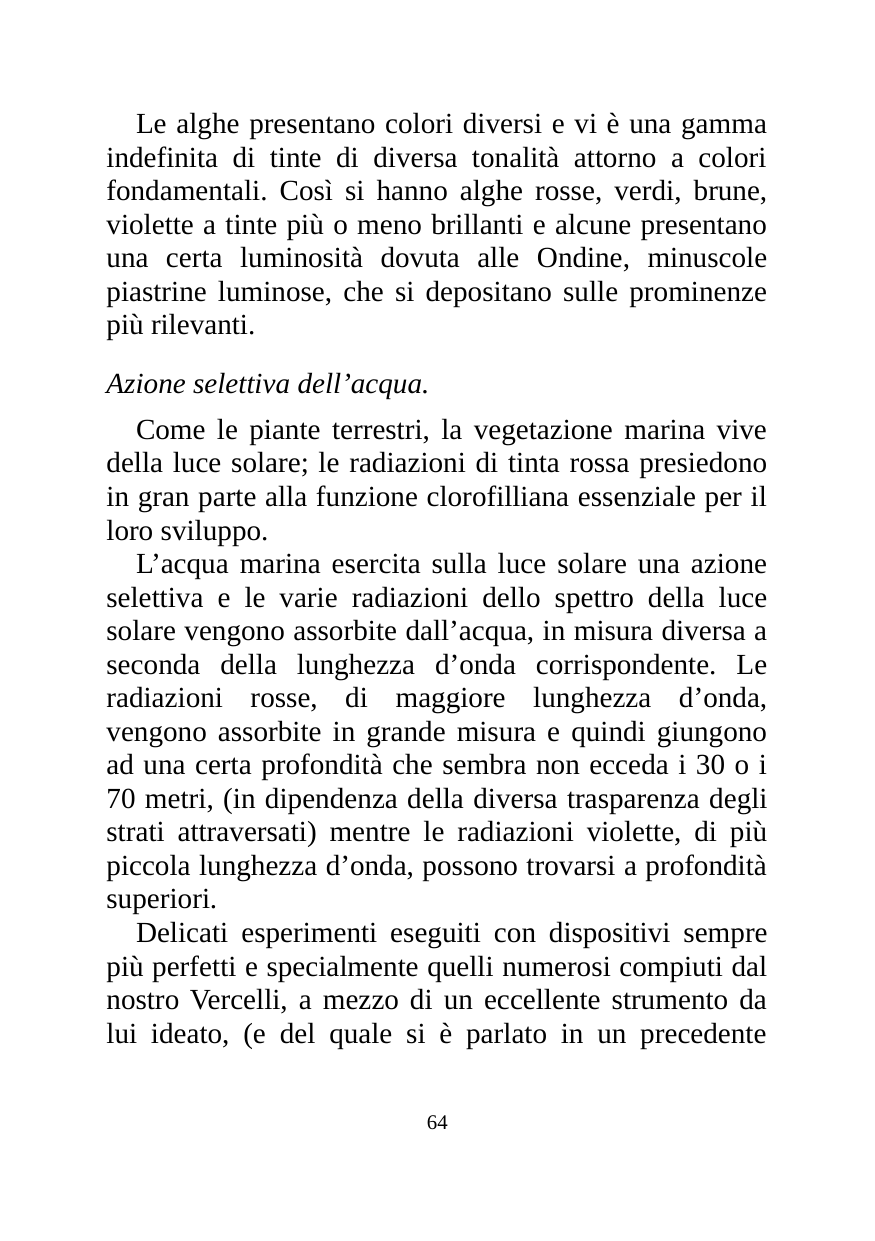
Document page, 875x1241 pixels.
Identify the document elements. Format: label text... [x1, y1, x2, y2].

subtitle Azione selettiva dell’acqua. [106, 366, 768, 399]
text L’acqua marina esercita sulla luce solare una azione selettiva e le varie radiazioni dello spettro della luce solare vengono assorbite dall’acqua, in misura diversa a seconda della lunghezza d’onda corrispondente. Le radiazioni rosse, di maggiore lunghezza d’onda, vengono assorbite in grande misura e quindi giungono ad una certa profondità che sembra non ecceda i 30 o i 70 metri, (in dipendenza della diversa trasparenza degli strati attraversati) mentre le radiazioni violette, di più piccola lunghezza d’onda, possono trovarsi a profondità superiori. [106, 546, 768, 915]
text Come le piante terrestri, la vegetazione marina vive della luce solare; le radiazioni di tinta rossa presiedono in gran parte alla funzione clorofilliana essenziale per il loro sviluppo. [106, 412, 768, 546]
text Delicati esperimenti eseguiti con dispositivi sempre più perfetti e specialmente quelli numerosi compiuti dal nostro Vercelli, a mezzo di un eccellente strumento da lui ideato, (e del quale si è parlato in un precedente [106, 915, 768, 1049]
text Le alghe presentano colori diversi e vi è una gamma indefinita di tinte di diversa tonalità attorno a colori fondamentali. Così si hanno alghe rosse, verdi, brune, violette a tinte più o meno brillanti e alcune presentano una certa luminosità dovuta alle Ondine, minuscole piastrine luminose, che si depositano sulle prominenze più rilevanti. [106, 106, 768, 341]
